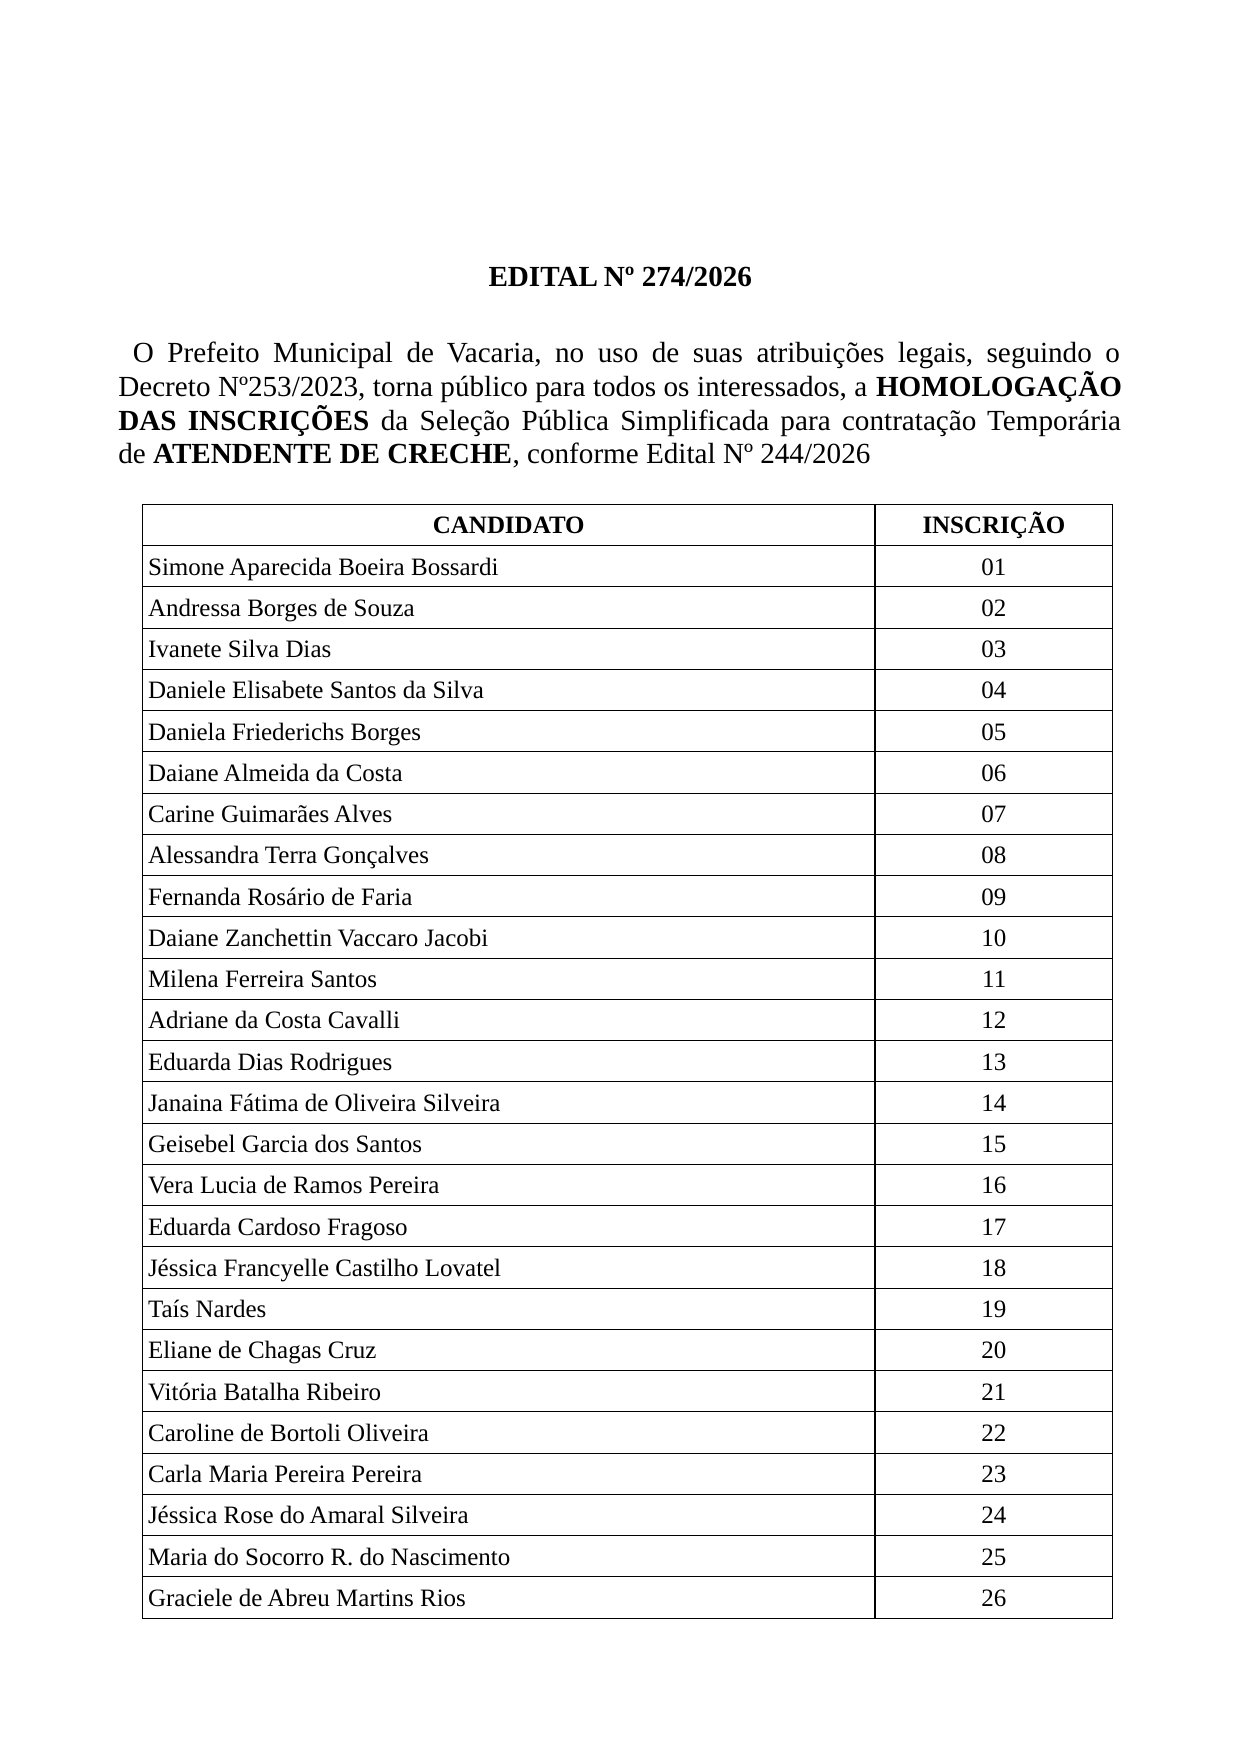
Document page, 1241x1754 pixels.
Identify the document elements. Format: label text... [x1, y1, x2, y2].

table_cell 19 [876, 1289, 1112, 1329]
table_cell 08 [876, 835, 1112, 875]
table_cell 11 [876, 959, 1112, 999]
table_cell 26 [876, 1577, 1112, 1617]
table_cell 01 [876, 546, 1112, 586]
table_cell 25 [876, 1536, 1112, 1576]
table_cell Geisebel Garcia dos Santos [143, 1124, 874, 1164]
table_cell Carla Maria Pereira Pereira [143, 1454, 874, 1494]
table_cell 02 [876, 587, 1112, 627]
table_cell Taís Nardes [143, 1289, 874, 1329]
text EDITAL Nº 274/2026 [118, 259, 1122, 293]
table_cell Caroline de Bortoli Oliveira [143, 1412, 874, 1452]
table_cell 06 [876, 752, 1112, 792]
table_cell 14 [876, 1082, 1112, 1122]
table_cell Carine Guimarães Alves [143, 794, 874, 834]
table_cell Andressa Borges de Souza [143, 587, 874, 627]
table_cell 13 [876, 1041, 1112, 1081]
table_cell Graciele de Abreu Martins Rios [143, 1577, 874, 1617]
table_cell Alessandra Terra Gonçalves [143, 835, 874, 875]
table_cell Eduarda Dias Rodrigues [143, 1041, 874, 1081]
table_cell Vera Lucia de Ramos Pereira [143, 1165, 874, 1205]
table_cell 09 [876, 876, 1112, 916]
table_cell 18 [876, 1247, 1112, 1287]
table_cell 07 [876, 794, 1112, 834]
table_cell 21 [876, 1371, 1112, 1411]
table_cell 20 [876, 1330, 1112, 1370]
table_header INSCRIÇÃO [876, 505, 1112, 545]
text O Prefeito Municipal de Vacaria, no uso de suas atribuições legais, seguindo o Decreto Nº253/2023, torna público para todos os interessados, a HOMOLOGAÇÃO DAS INSCRIÇÕES da Seleção Pública Simplificada para contratação Temporária de ATENDENTE DE CRECHE, conforme Edital Nº 244/2026 [118, 331, 1122, 470]
table_cell Vitória Batalha Ribeiro [143, 1371, 874, 1411]
table_cell Jéssica Francyelle Castilho Lovatel [143, 1247, 874, 1287]
table_cell Maria do Socorro R. do Nascimento [143, 1536, 874, 1576]
table_cell Eduarda Cardoso Fragoso [143, 1206, 874, 1246]
table_cell 10 [876, 917, 1112, 957]
table_cell Daniela Friederichs Borges [143, 711, 874, 751]
table_cell 17 [876, 1206, 1112, 1246]
table_cell 23 [876, 1454, 1112, 1494]
table_cell Daiane Almeida da Costa [143, 752, 874, 792]
table_cell 16 [876, 1165, 1112, 1205]
table_cell Eliane de Chagas Cruz [143, 1330, 874, 1370]
table_cell 12 [876, 1000, 1112, 1040]
table_cell Janaina Fátima de Oliveira Silveira [143, 1082, 874, 1122]
table_cell 03 [876, 629, 1112, 669]
table_cell 15 [876, 1124, 1112, 1164]
table_cell Jéssica Rose do Amaral Silveira [143, 1495, 874, 1535]
table_cell 22 [876, 1412, 1112, 1452]
table_cell Fernanda Rosário de Faria [143, 876, 874, 916]
table_cell 24 [876, 1495, 1112, 1535]
table_cell 05 [876, 711, 1112, 751]
table_cell Daiane Zanchettin Vaccaro Jacobi [143, 917, 874, 957]
table_cell Ivanete Silva Dias [143, 629, 874, 669]
table_cell Adriane da Costa Cavalli [143, 1000, 874, 1040]
table_cell Daniele Elisabete Santos da Silva [143, 670, 874, 710]
table_cell Milena Ferreira Santos [143, 959, 874, 999]
table_cell 04 [876, 670, 1112, 710]
table_cell Simone Aparecida Boeira Bossardi [143, 546, 874, 586]
table_header CANDIDATO [143, 505, 874, 545]
